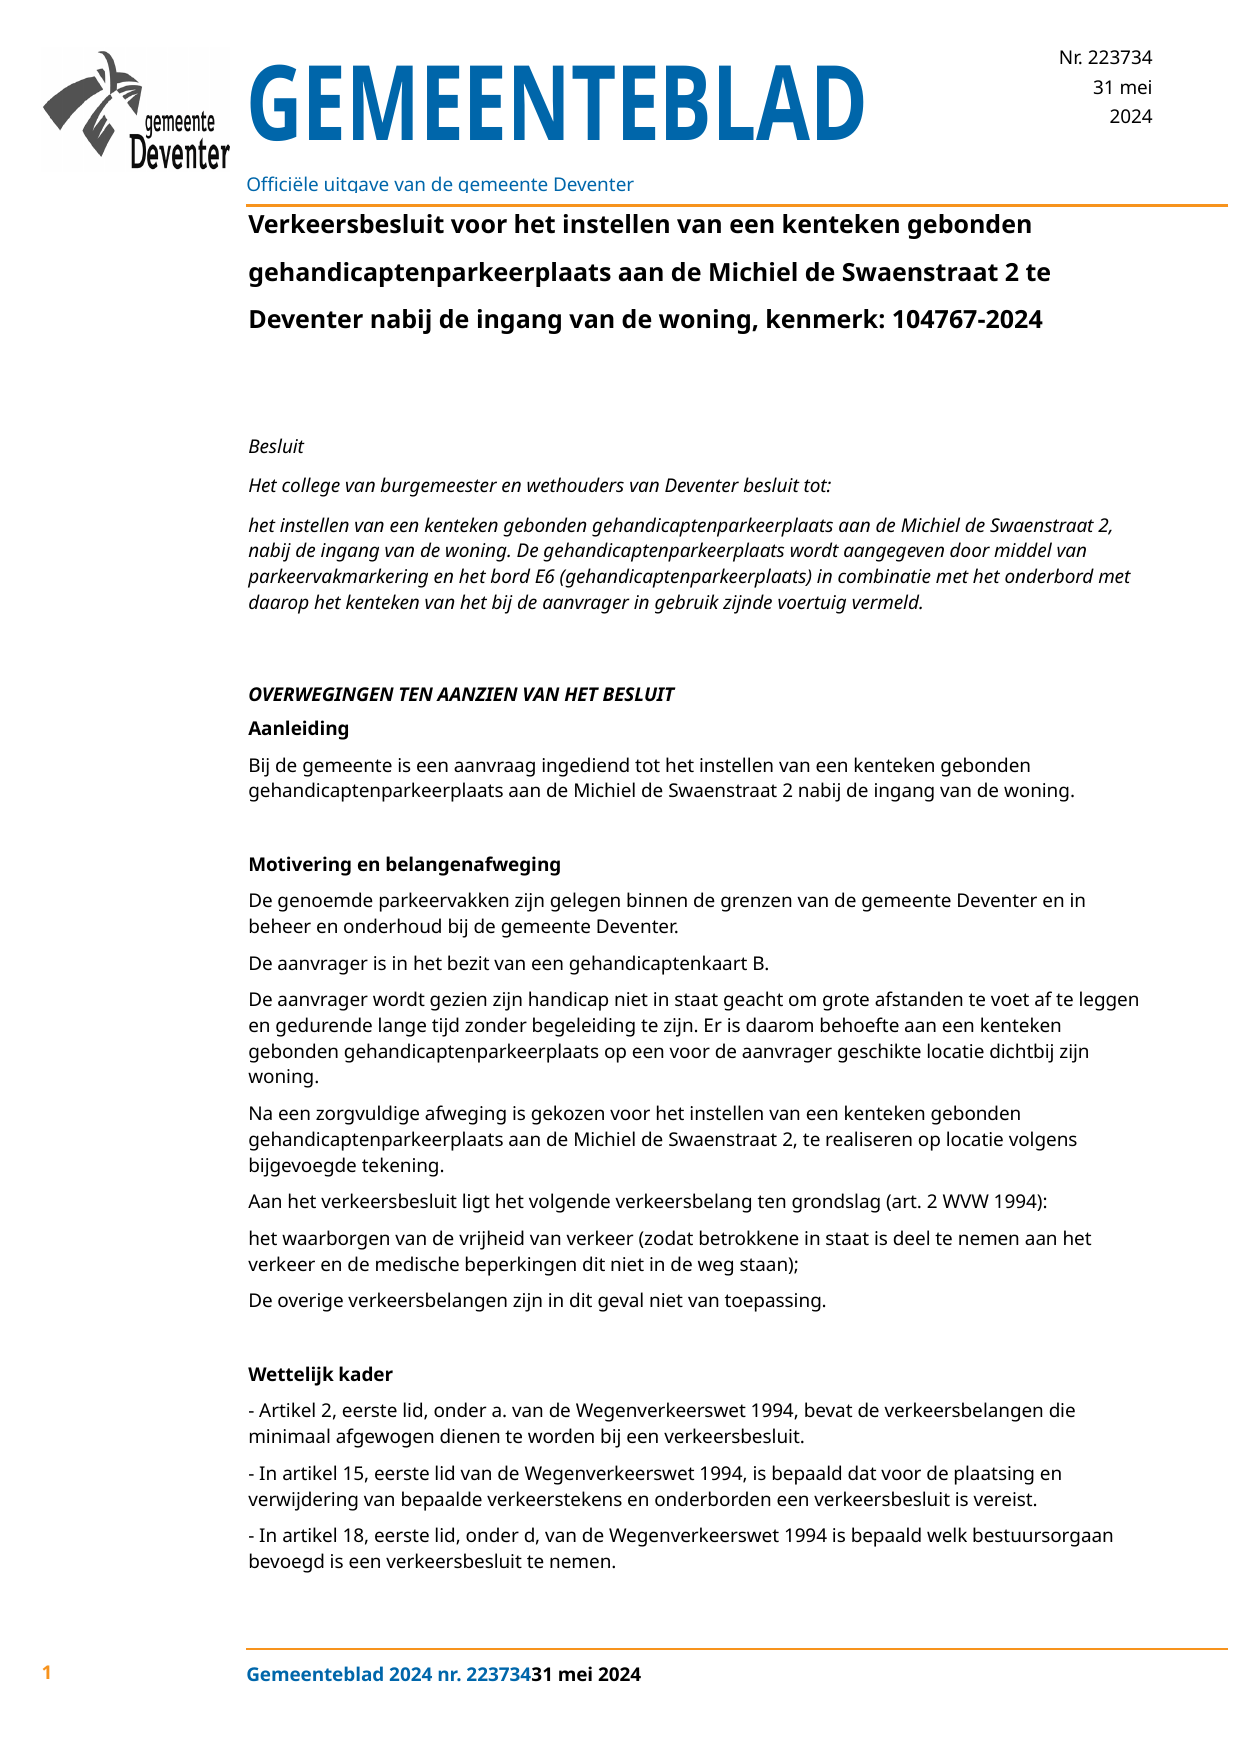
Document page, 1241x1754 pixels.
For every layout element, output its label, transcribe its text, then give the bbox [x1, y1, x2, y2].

picture [41, 47, 231, 172]
text De genoemde parkeervakken zijn gelegen binnen de grenzen van de gemeente Deventer en in beheer en onderhoud bij de gemeente Deventer. [248, 887, 1152, 939]
text Aan het verkeersbesluit ligt het volgende verkeersbelang ten grondslag (art. 2 WVW 1994): [248, 1188, 1152, 1214]
text - In artikel 15, eerste lid van de Wegenverkeerswet 1994, is bepaald dat voor de plaatsing en verwijdering van bepaalde verkeerstekens en onderborden een verkeersbesluit is vereist. [248, 1460, 1152, 1511]
text Wettelijk kader [248, 1361, 1152, 1387]
text Aanleiding [248, 715, 1152, 741]
text - Artikel 2, eerste lid, onder a. van de Wegenverkeerswet 1994, bevat de verkeersbelangen die minimaal afgewogen dienen te worden bij een verkeersbesluit. [248, 1398, 1152, 1449]
text Bij de gemeente is een aanvraag ingediend tot het instellen van een kenteken gebonden gehandicaptenparkeerplaats aan de Michiel de Swaenstraat 2 nabij de ingang van de woning. [248, 752, 1152, 803]
text het instellen van een kenteken gebonden gehandicaptenparkeerplaats aan de Michiel de Swaenstraat 2, nabij de ingang van de woning. De gehandicaptenparkeerplaats wordt aangegeven door middel van parkeervakmarkering en het bord E6 (gehandicaptenparkeerplaats) in combinatie met het onderbord met daarop het kenteken van het bij de aanvrager in gebruik zijnde voertuig vermeld. [248, 512, 1152, 615]
text het waarborgen van de vrijheid van verkeer (zodat betrokkene in staat is deel te nemen aan het verkeer en de medische beperkingen dit niet in de weg staan); [248, 1225, 1152, 1277]
text Na een zorgvuldige afweging is gekozen voor het instellen van een kenteken gebonden gehandicaptenparkeerplaats aan de Michiel de Swaenstraat 2, te realiseren op locatie volgens bijgevoegde tekening. [248, 1100, 1152, 1178]
text De aanvrager is in het bezit van een gehandicaptenkaart B. [248, 950, 1152, 976]
text Motivering en belangenafweging [248, 851, 1152, 877]
text Besluit [248, 433, 1152, 459]
text Verkeersbesluit voor het instellen van een kenteken gebonden gehandicaptenparkeerplaats aan de Michiel de Swaenstraat 2 te Deventer nabij de ingang van de woning, kenmerk: 104767-2024 [248, 207, 1152, 336]
text De aanvrager wordt gezien zijn handicap niet in staat geacht om grote afstanden te voet af te leggen en gedurende lange tijd zonder begeleiding te zijn. Er is daarom behoefte aan een kenteken gebonden gehandicaptenparkeerplaats op een voor de aanvrager geschikte locatie dichtbij zijn woning. [248, 987, 1152, 1089]
text De overige verkeersbelangen zijn in dit geval niet van toepassing. [248, 1288, 1152, 1313]
text - In artikel 18, eerste lid, onder d, van de Wegenverkeerswet 1994 is bepaald welk bestuursorgaan bevoegd is een verkeersbesluit te nemen. [248, 1522, 1152, 1574]
text Het college van burgemeester en wethouders van Deventer besluit tot: [248, 472, 1152, 498]
text OVERWEGINGEN TEN AANZIEN VAN HET BESLUIT [248, 681, 1152, 707]
